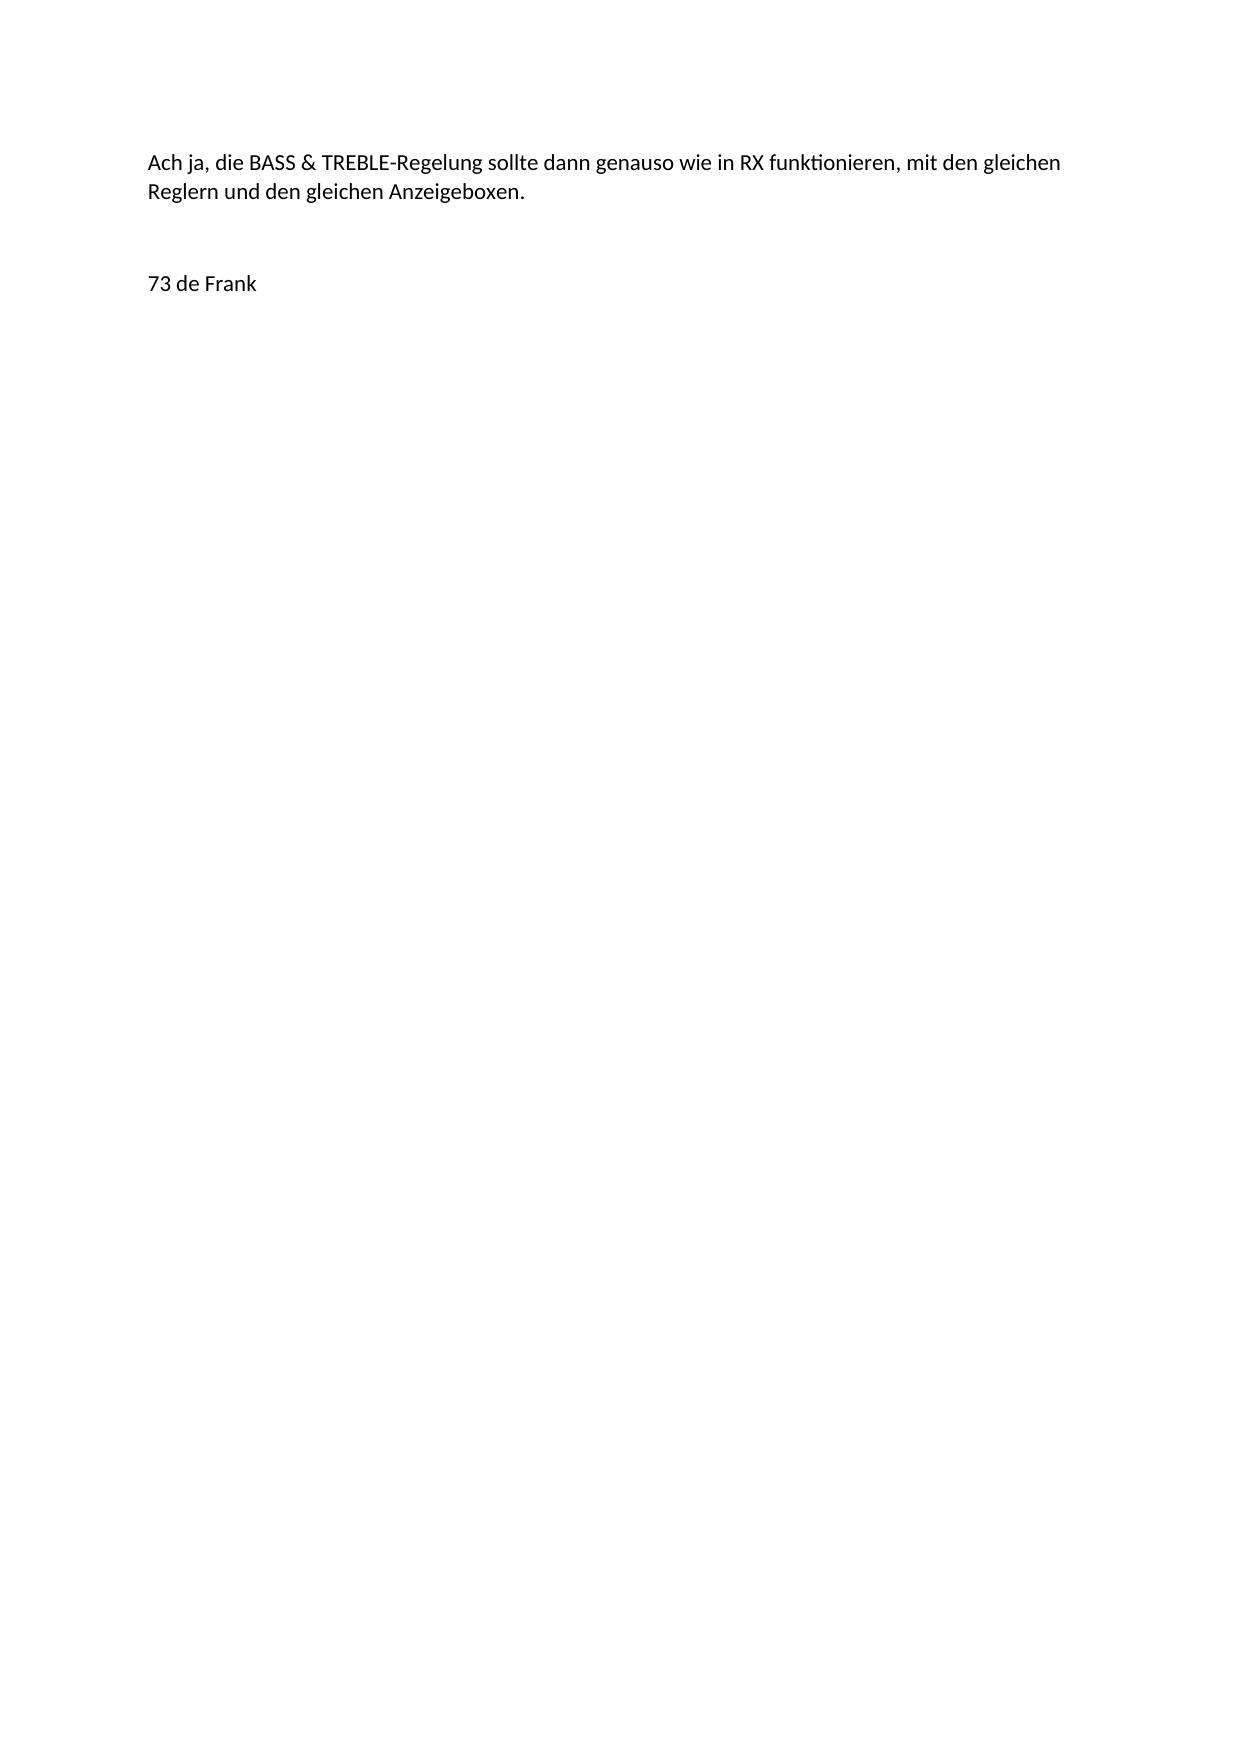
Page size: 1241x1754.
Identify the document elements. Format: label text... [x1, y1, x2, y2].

text 73 de Frank [148, 269, 1093, 297]
text Ach ja, die BASS & TREBLE-Regelung sollte dann genauso wie in RX funktionieren, mit den gleichen Reglern und den gleichen Anzeigeboxen. [148, 148, 1093, 205]
